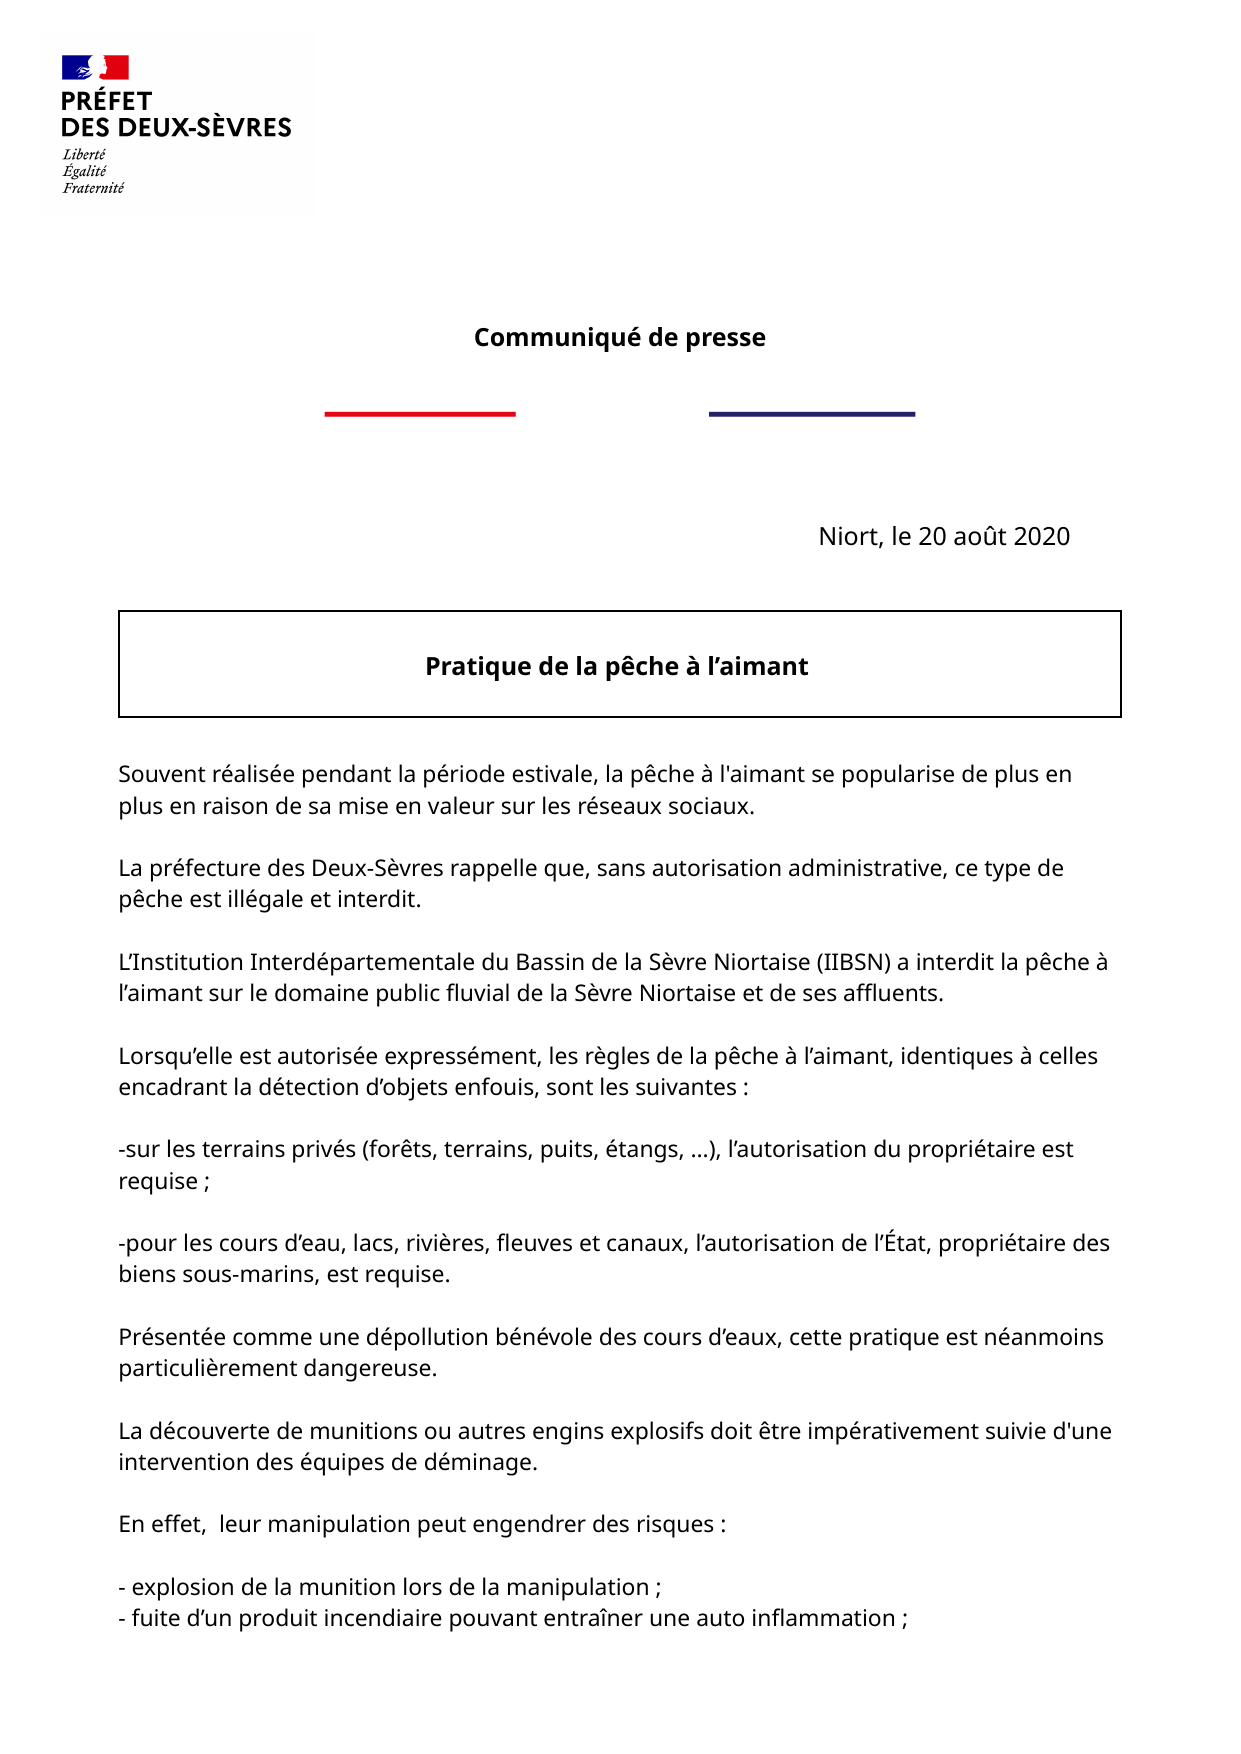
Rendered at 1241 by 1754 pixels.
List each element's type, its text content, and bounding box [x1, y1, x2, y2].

text Niort, le 20 août 2020 [118, 518, 1122, 552]
text Souvent réalisée pendant la période estivale, la pêche à l'aimant se popularise de plus en plus en raison de sa mise en valeur sur les réseaux sociaux. [118, 758, 1122, 821]
text - fuite d’un produit incendiaire pouvant entraîner une auto inflammation ; [118, 1602, 1122, 1633]
text -sur les terrains privés (forêts, terrains, puits, étangs, …), l’autorisation du propriétaire est requise ; [118, 1133, 1122, 1196]
text La préfecture des Deux-Sèvres rappelle que, sans autorisation administrative, ce type de pêche est illégale et interdit. [118, 852, 1122, 914]
text - explosion de la munition lors de la manipulation ; [118, 1571, 1122, 1602]
text Pratique de la pêche à l’aimant [120, 644, 1120, 682]
text -pour les cours d’eau, lacs, rivières, fleuves et canaux, l’autorisation de l’État, propriétaire des biens sous-marins, est requise. [118, 1227, 1122, 1289]
picture [324, 396, 916, 440]
text La découverte de munitions ou autres engins explosifs doit être impérativement suivie d'une intervention des équipes de déminage. [118, 1414, 1122, 1477]
text En effet, leur manipulation peut engendrer des risques : [118, 1508, 1122, 1539]
text Communiqué de presse [118, 319, 1122, 353]
text L’Institution Interdépartementale du Bassin de la Sèvre Niortaise (IIBSN) a interdit la pêche à l’aimant sur le domaine public fluvial de la Sèvre Niortaise et de ses affluents. [118, 946, 1122, 1008]
text Lorsqu’elle est autorisée expressément, les règles de la pêche à l’aimant, identiques à celles encadrant la détection d’objets enfouis, sont les suivantes : [118, 1039, 1122, 1102]
picture [38, 31, 315, 217]
text Présentée comme une dépollution bénévole des cours d’eaux, cette pratique est néanmoins particulièrement dangereuse. [118, 1321, 1122, 1383]
